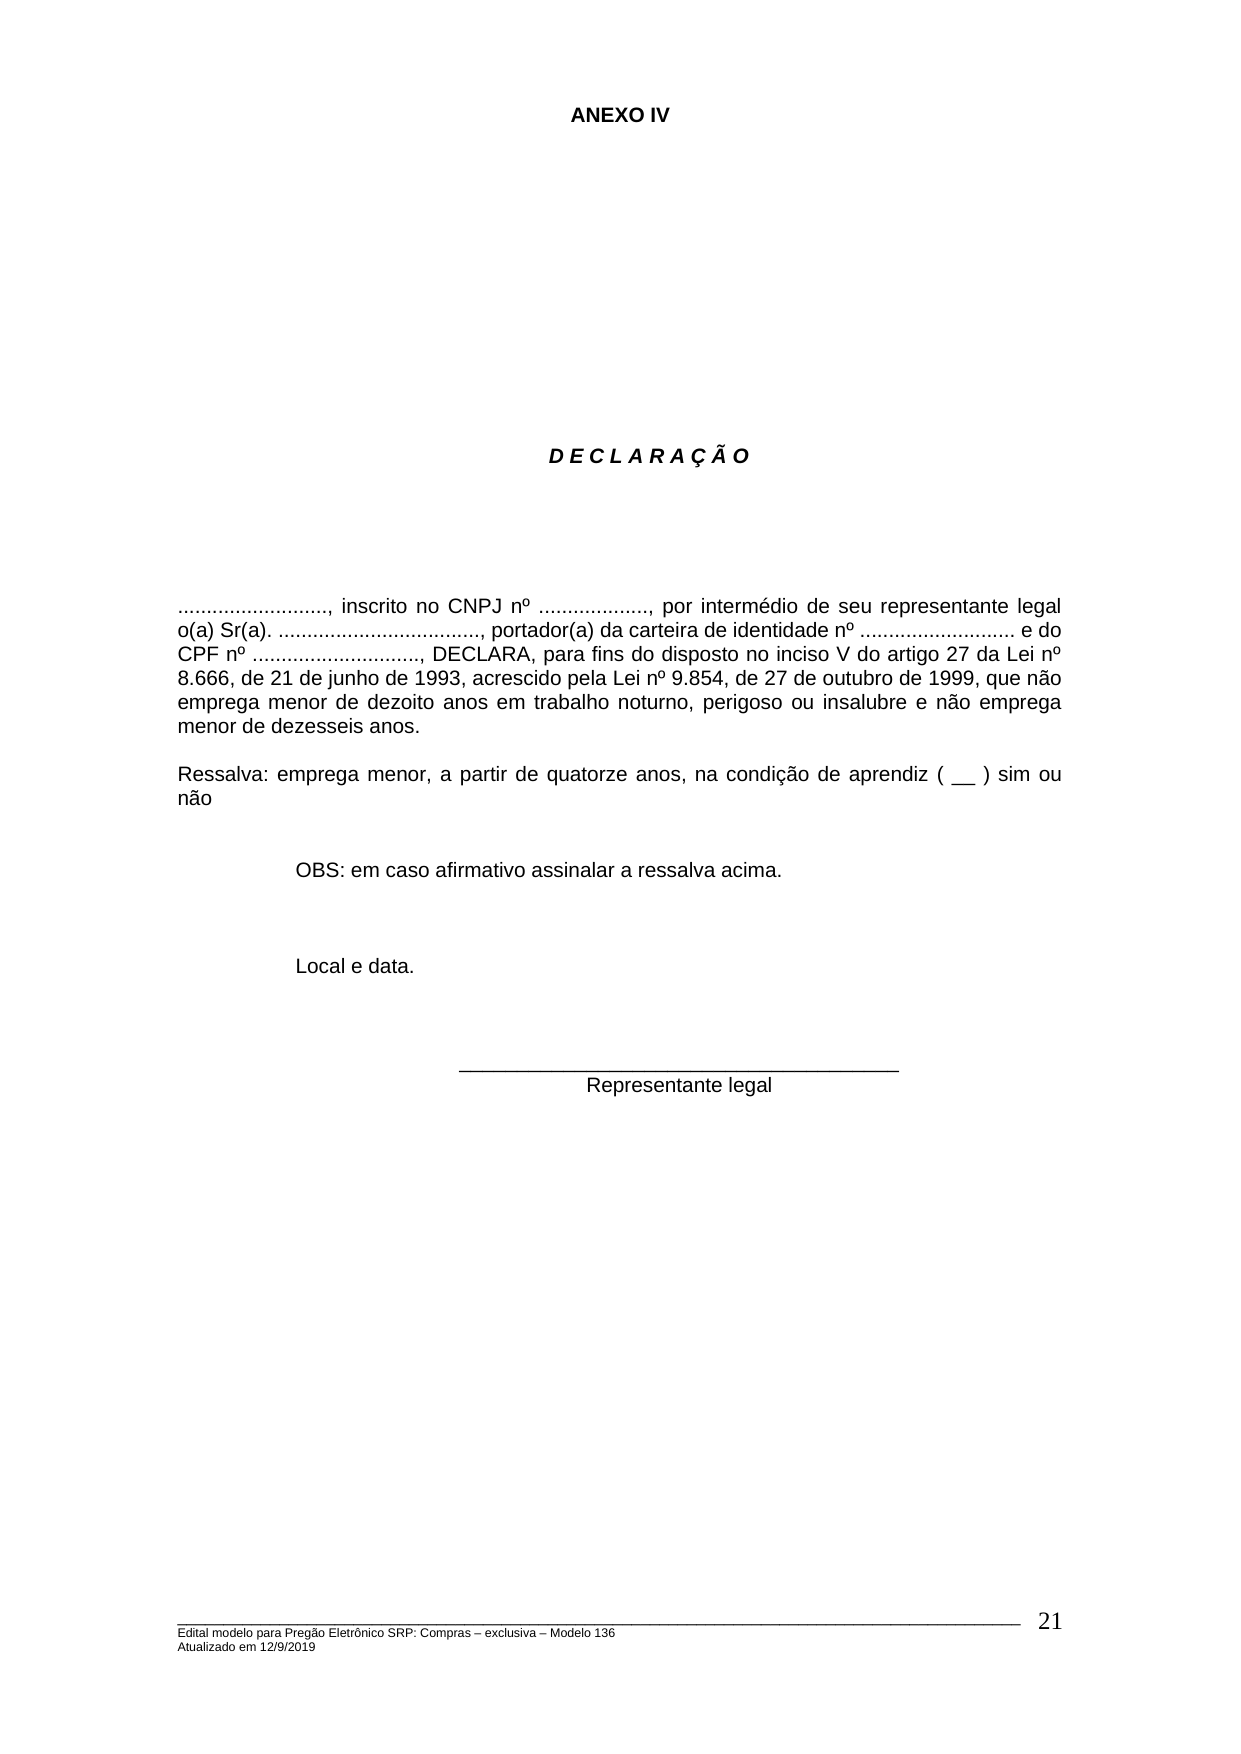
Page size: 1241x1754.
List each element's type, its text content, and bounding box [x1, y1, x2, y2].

text .........................., inscrito no CNPJ nº ..................., por intermédio de seu representante legal o(a) Sr(a). ..................................., portador(a) da carteira de identidade nº ........................... e do CPF nº ............................., DECLARA, para fins do disposto no inciso V do artigo 27 da Lei nº 8.666, de 21 de junho de 1993, acrescido pela Lei nº 9.854, de 27 de outubro de 1999, que não emprega menor de dezoito anos em trabalho noturno, perigoso ou insalubre e não emprega menor de dezesseis anos. [177, 594, 1063, 738]
text Local e data. [177, 953, 1063, 977]
text Ressalva: emprega menor, a partir de quatorze anos, na condição de aprendiz ( __ ) sim ou não [177, 762, 1063, 810]
text ______________________________________ [177, 1049, 1063, 1073]
text OBS: em caso afirmativo assinalar a ressalva acima. [177, 858, 1063, 882]
text Representante legal [177, 1073, 1063, 1097]
subtitle D E C L A R A Ç Ã O [177, 444, 1122, 468]
text ANEXO IV [177, 102, 1063, 126]
